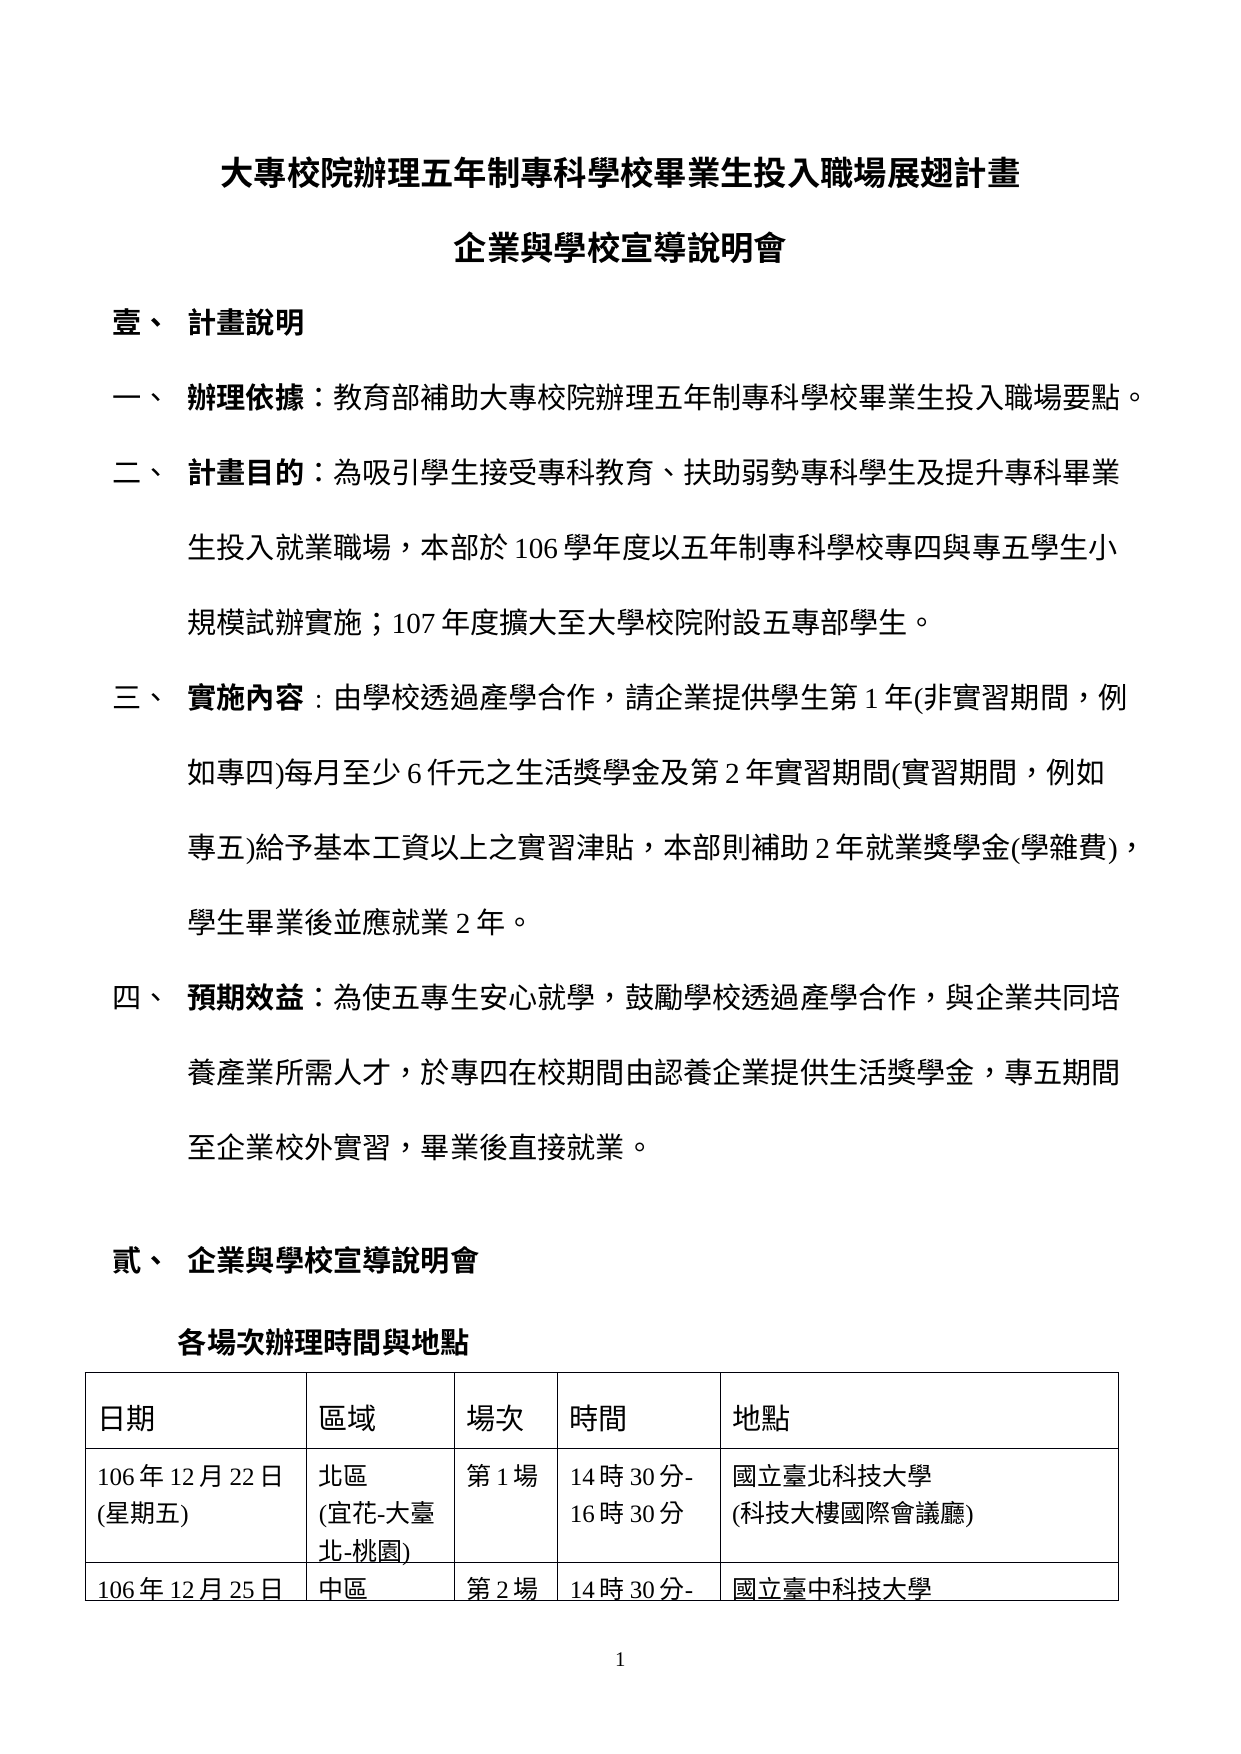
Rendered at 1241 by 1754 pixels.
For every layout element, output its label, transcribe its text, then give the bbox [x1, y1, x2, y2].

table_header 地點 [721, 1373, 1118, 1448]
table_header 日期 [86, 1373, 306, 1448]
table_cell 106年12月25日 [86, 1563, 306, 1600]
table_cell 中區 [307, 1563, 454, 1600]
list 辦理依據：教育部補助大專校院辦理五年制專科學校畢業生投入職場要點。 [112, 352, 1128, 427]
table_header 時間 [558, 1373, 720, 1448]
list 實施內容﹕由學校透過產學合作，請企業提供學生第1年(非實習期間，例如專四)每月至少6仟元之生活獎學金及第2年實習期間(實習期間，例如專五)給予基本工資以上之實習津貼，本部則補助2年就業獎學金(學雜費)，學生畢業後並應就業2年。 [112, 652, 1128, 952]
text 各場次辦理時間與地點 [178, 1297, 1128, 1372]
table_cell 14時30分- [558, 1563, 720, 1600]
table_cell 北區 (宜花-大臺北-桃園) [307, 1449, 454, 1562]
table_cell 106年12月22日 (星期五) [86, 1449, 306, 1562]
table_cell 第2場 [455, 1563, 557, 1600]
table_header 場次 [455, 1373, 557, 1448]
table_header 區域 [307, 1373, 454, 1448]
list 預期效益：為使五專生安心就學，鼓勵學校透過產學合作，與企業共同培養產業所需人才，於專四在校期間由認養企業提供生活獎學金，專五期間至企業校外實習，畢業後直接就業。 [112, 952, 1128, 1177]
text 大專校院辦理五年制專科學校畢業生投入職場展翅計畫 [112, 127, 1128, 202]
table_cell 14時30分-16時30分 [558, 1449, 720, 1562]
table_cell 國立臺北科技大學 (科技大樓國際會議廳) [721, 1449, 1118, 1562]
text 企業與學校宣導說明會 [112, 202, 1128, 277]
table_cell 國立臺中科技大學 [721, 1563, 1118, 1600]
list 企業與學校宣導說明會 [112, 1214, 1128, 1289]
list 計畫說明 [112, 277, 1128, 352]
table_cell 第1場 [455, 1449, 557, 1562]
list 計畫目的：為吸引學生接受專科教育、扶助弱勢專科學生及提升專科畢業生投入就業職場，本部於106學年度以五年制專科學校專四與專五學生小規模試辦實施；107年度擴大至大學校院附設五專部學生。 [112, 427, 1128, 652]
